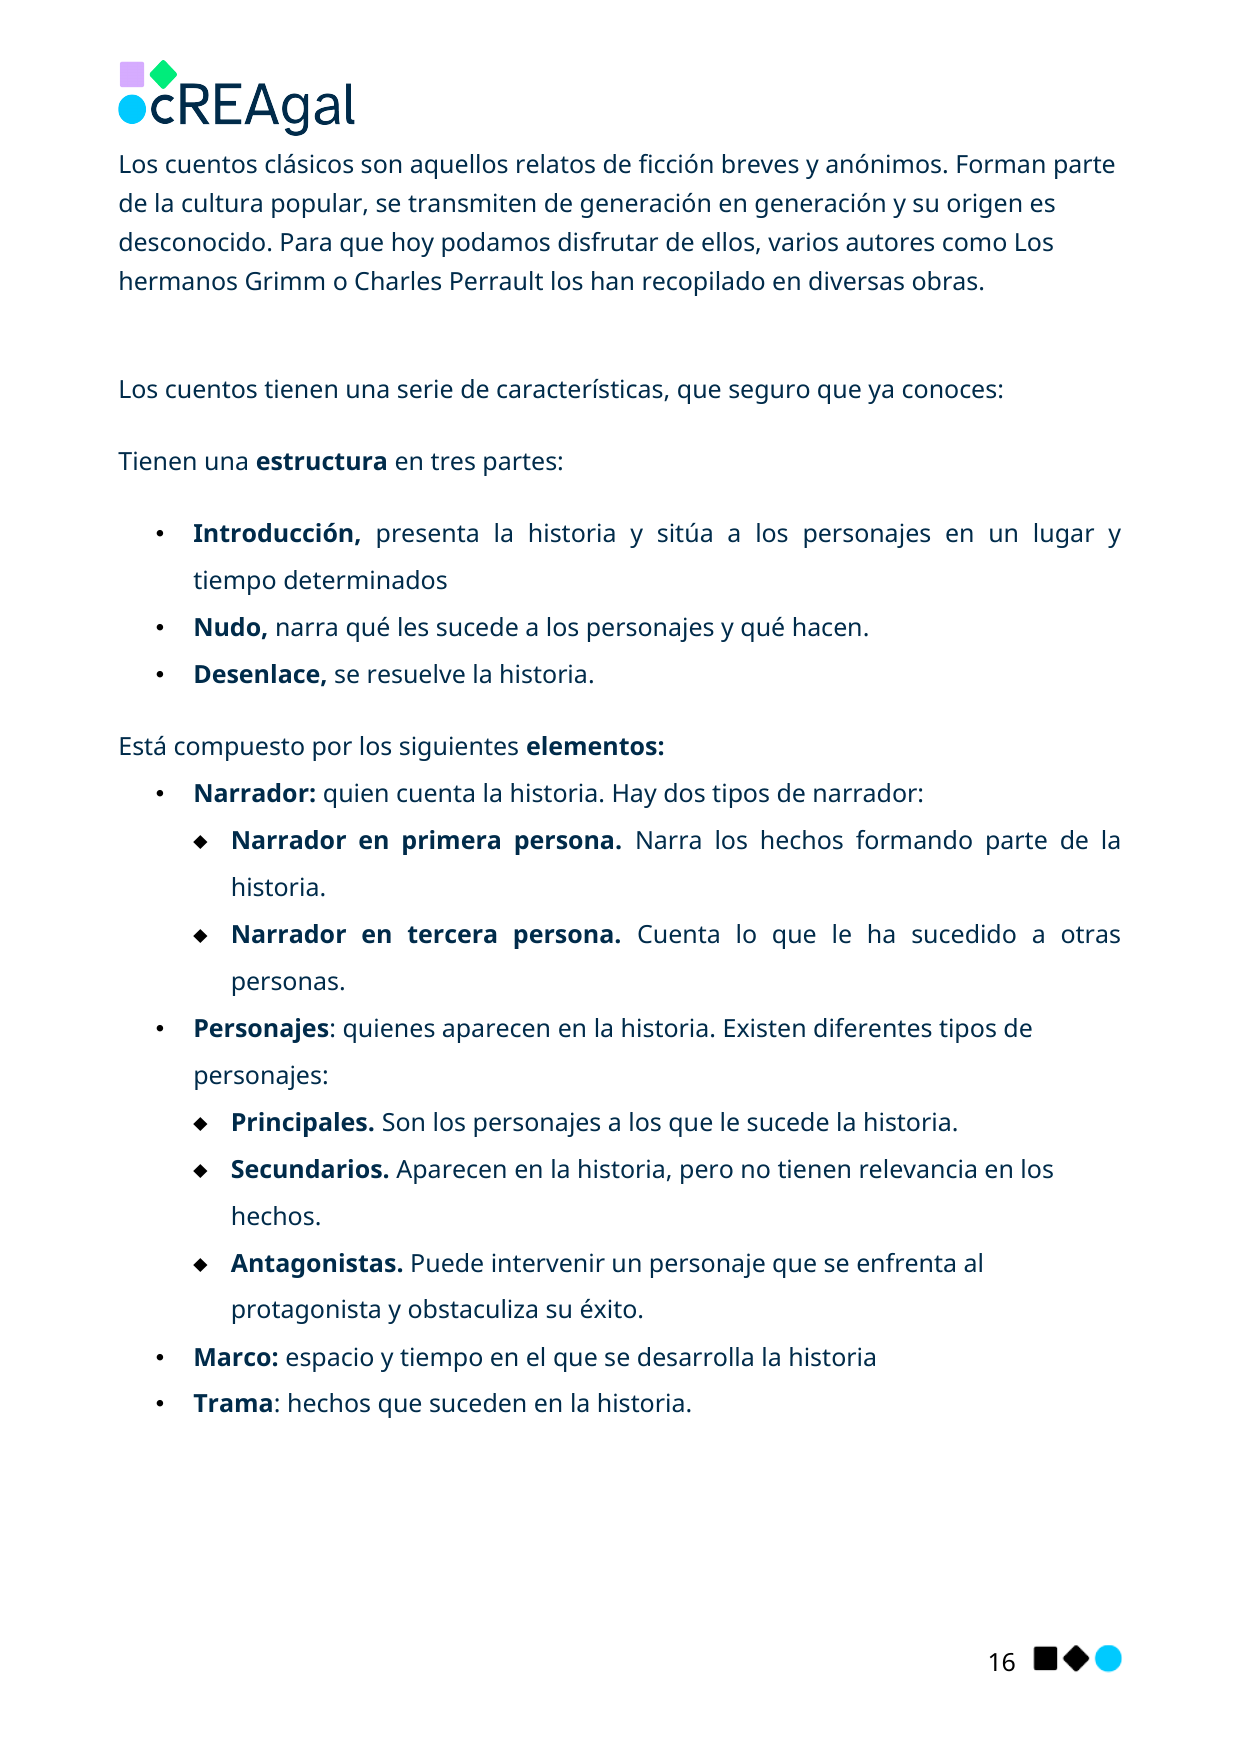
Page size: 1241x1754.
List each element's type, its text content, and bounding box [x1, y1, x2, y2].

list Secundarios. Aparecen en la historia, pero no tienen relevancia en los hechos. [193, 1151, 1122, 1232]
text Los cuentos clásicos son aquellos relatos de ficción breves y anónimos. Forman parte de la cultura popular, se transmiten de generación en generación y su origen es desconocido. Para que hoy podamos disfrutar de ellos, varios autores como Los hermanos Grimm o Charles Perrault los han recopilado en diversas obras. [118, 147, 1122, 298]
text Tienen una estructura en tres partes: [118, 443, 1122, 478]
list Narrador en tercera persona. Cuenta lo que le ha sucedido a otras personas. [193, 916, 1122, 997]
list Narrador en primera persona. Narra los hechos formando parte de la historia. [193, 822, 1122, 903]
list Trama: hechos que suceden en la historia. [156, 1386, 1122, 1420]
list Desenlace, se resuelve la historia. [156, 656, 1122, 691]
list Antagonistas. Puede intervenir un personaje que se enfrenta al protagonista y obstaculiza su éxito. [193, 1245, 1122, 1326]
list Marco: espacio y tiempo en el que se desarrolla la historia [156, 1339, 1122, 1373]
list Nudo, narra qué les sucede a los personajes y qué hacen. [156, 609, 1122, 643]
list Introducción, presenta la historia y sitúa a los personajes en un lugar y tiempo determinados [156, 516, 1122, 597]
picture [118, 60, 355, 136]
list Principales. Son los personajes a los que le sucede la historia. [193, 1104, 1122, 1138]
list Personajes: quienes aparecen en la historia. Existen diferentes tipos de personajes: [156, 1010, 1122, 1091]
text Los cuentos tienen una serie de características, que seguro que ya conoces: [118, 372, 1122, 406]
list Narrador: quien cuenta la historia. Hay dos tipos de narrador: [156, 775, 1122, 809]
picture [1033, 1645, 1123, 1673]
list Está compuesto por los siguientes elementos: [118, 728, 1122, 762]
